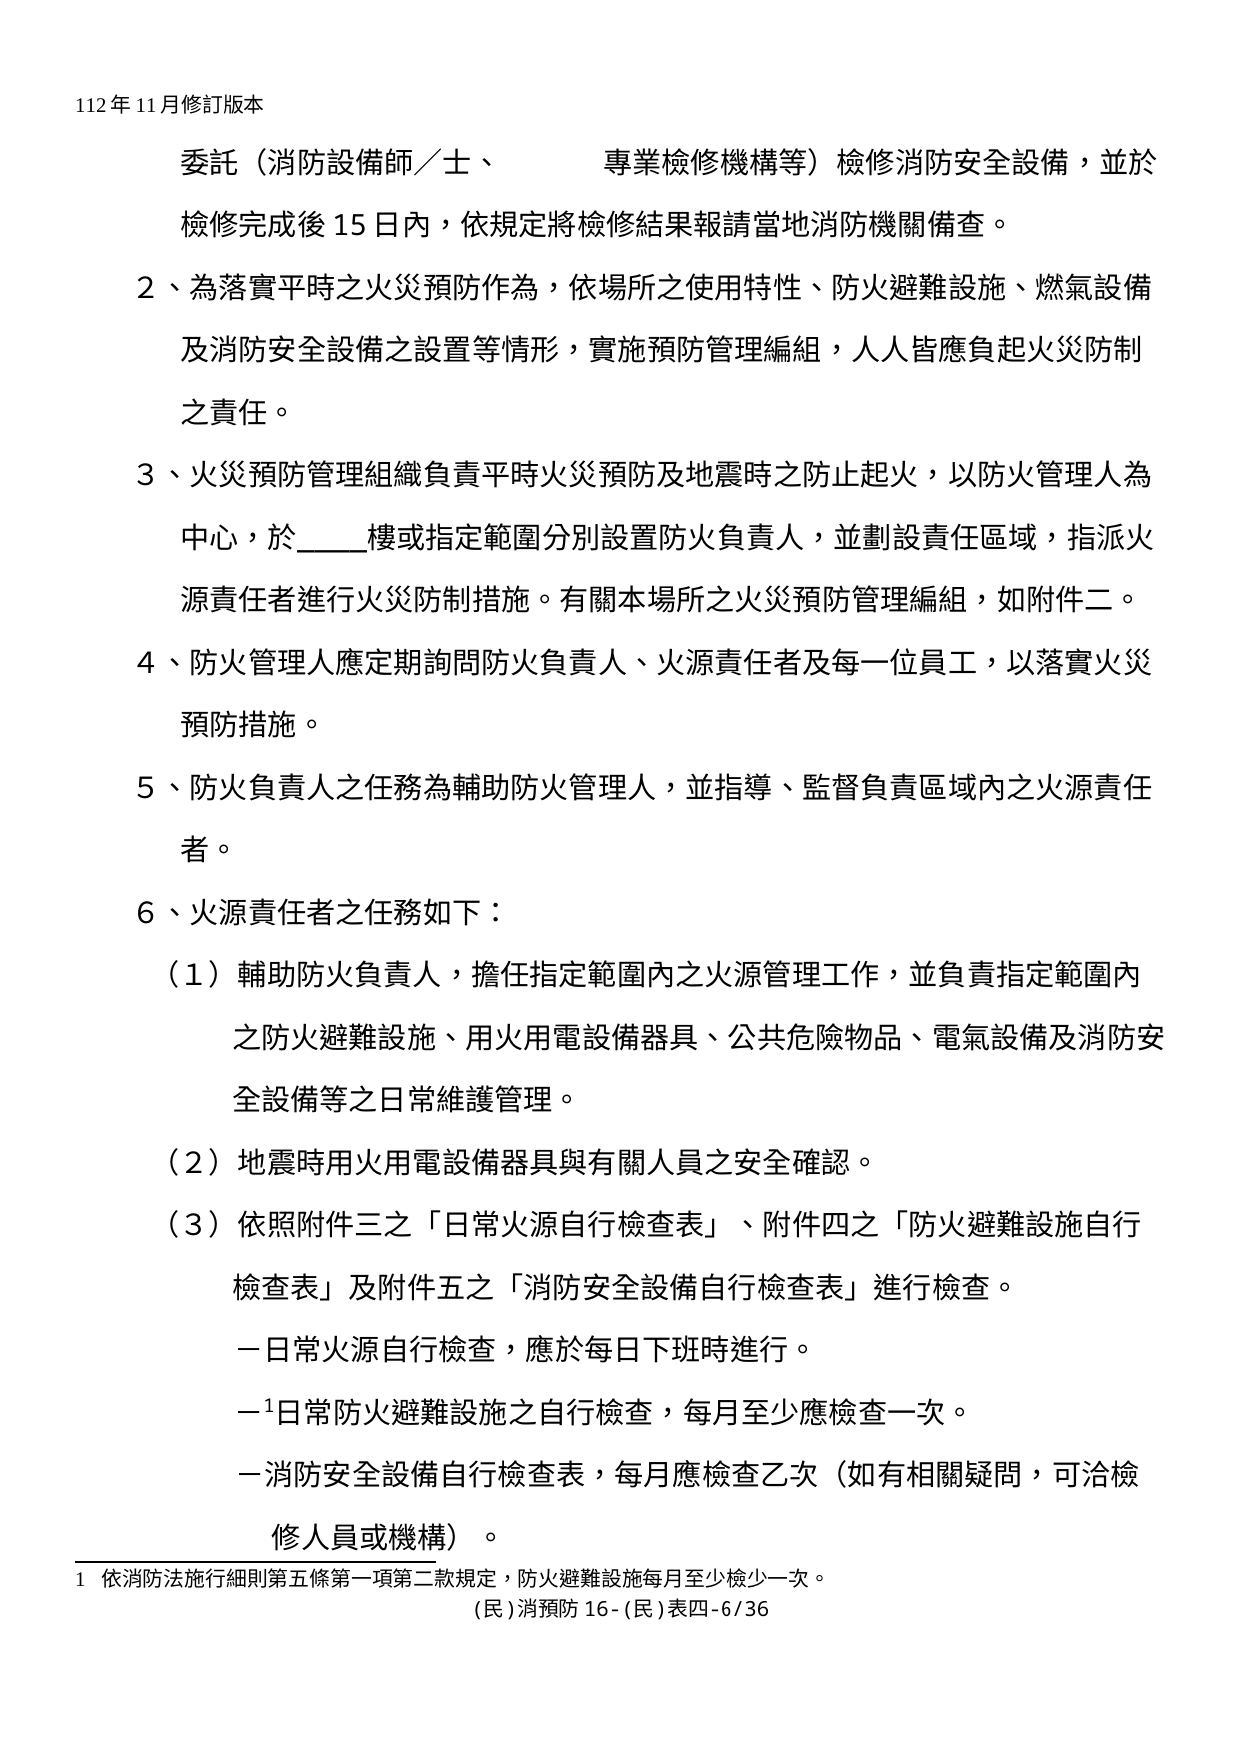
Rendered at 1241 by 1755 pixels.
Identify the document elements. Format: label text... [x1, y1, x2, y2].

text （３）依照附件三之「日常火源自行檢查表」、附件四之「防火避難設施自行檢查表」及附件五之「消防安全設備自行檢查表」進行檢查。 [150, 1181, 1165, 1306]
text ６、火源責任者之任務如下： [131, 869, 1165, 931]
text －消防安全設備自行檢查表，每月應檢查乙次（如有相關疑問，可洽檢修人員或機構）。 [206, 1431, 1165, 1556]
text ４、防火管理人應定期詢問防火負責人、火源責任者及每一位員工，以落實火災預防措施。 [131, 619, 1165, 744]
text 依消防法施行細則第五條第一項第二款規定，防火避難設施每月至少檢少一次。 [75, 1562, 1165, 1592]
text ２、為落實平時之火災預防作為，依場所之使用特性、防火避難設施、燃氣設備及消防安全設備之設置等情形，實施預防管理編組，人人皆應負起火災防制之責任。 [131, 244, 1165, 431]
text （１）輔助防火負責人，擔任指定範圍內之火源管理工作，並負責指定範圍內之防火避難設施、用火用電設備器具、公共危險物品、電氣設備及消防安全設備等之日常維護管理。 [150, 931, 1165, 1119]
text ３、火災預防管理組織負責平時火災預防及地震時之防止起火，以防火管理人為中心，於____樓或指定範圍分別設置防火負責人，並劃設責任區域，指派火源責任者進行火災防制措施。有關本場所之火災預防管理編組，如附件二。 [131, 431, 1165, 619]
text ５、防火負責人之任務為輔助防火管理人，並指導、監督負責區域內之火源責任者。 [131, 744, 1165, 869]
text （２）地震時用火用電設備器具與有關人員之安全確認。 [150, 1119, 1165, 1181]
text －日常防火避難設施之自行檢查，每月至少應檢查一次。 [196, 1369, 1165, 1431]
text １、本場所依消防法規定，係屬應設消防安全設備之（ ）類場所，為落實消防安全設備之維護管理，定於每年之____月及____月(依檢修期限申報)，委託（消防設備師／士、 專業檢修機構等）檢修消防安全設備，並於檢修完成後15日內，依規定將檢修結果報請當地消防機關備查。 [131, 119, 1165, 244]
text －日常火源自行檢查，應於每日下班時進行。 [196, 1306, 1165, 1369]
